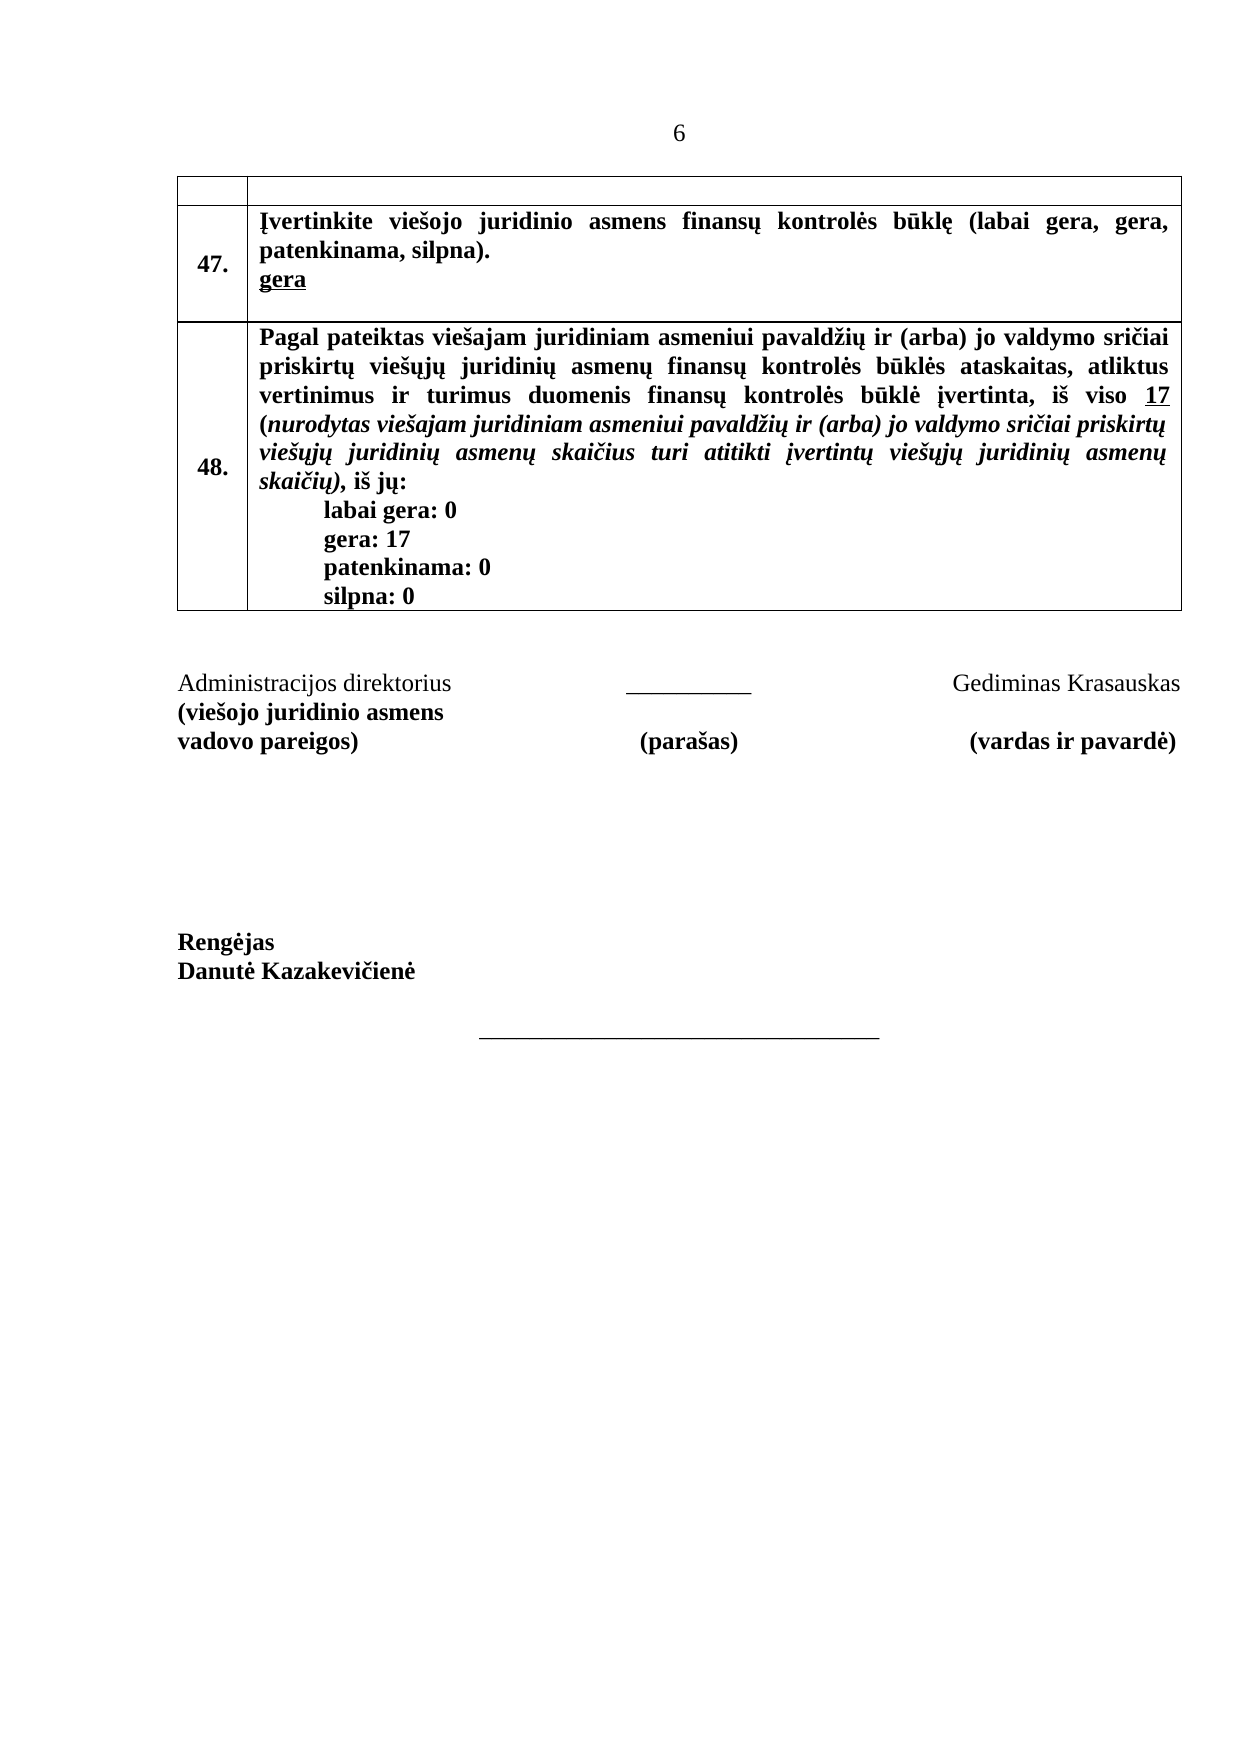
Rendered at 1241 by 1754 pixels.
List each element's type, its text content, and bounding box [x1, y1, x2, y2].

table_cell [178, 177, 247, 205]
table_cell 47. [178, 206, 247, 321]
table_cell Įvertinkite viešojo juridinio asmens finansų kontrolės būklę (labai gera, gera, patenkinama, silpna). gera [248, 206, 1181, 321]
table_cell [248, 177, 1181, 205]
text Administracijos direktorius __________ Gediminas Krasauskas [177, 668, 1181, 697]
table_cell 48. [178, 323, 247, 610]
text Rengėjas [177, 927, 1181, 956]
text vadovo pareigos) (parašas) (vardas ir pavardė) [177, 726, 1181, 755]
text Danutė Kazakevičienė [177, 956, 1181, 985]
text (viešojo juridinio asmens [177, 697, 1181, 726]
table_cell Pagal pateiktas viešajam juridiniam asmeniui pavaldžių ir (arba) jo valdymo sričiai priskirtų viešųjų juridinių asmenų finansų kontrolės būklės ataskaitas, atliktus vertinimus ir turimus duomenis finansų kontrolės būklė įvertinta, iš viso 17 (nurodytas viešajam juridiniam asmeniui pavaldžių ir (arba) jo valdymo sričiai priskirtų viešųjų juridinių asmenų skaičius turi atitikti įvertintų viešųjų juridinių asmenų skaičių), iš jų: labai gera: 0 gera: 17 patenkinama: 0 silpna: 0 [248, 323, 1181, 610]
text ________________________________ [177, 1013, 1181, 1042]
